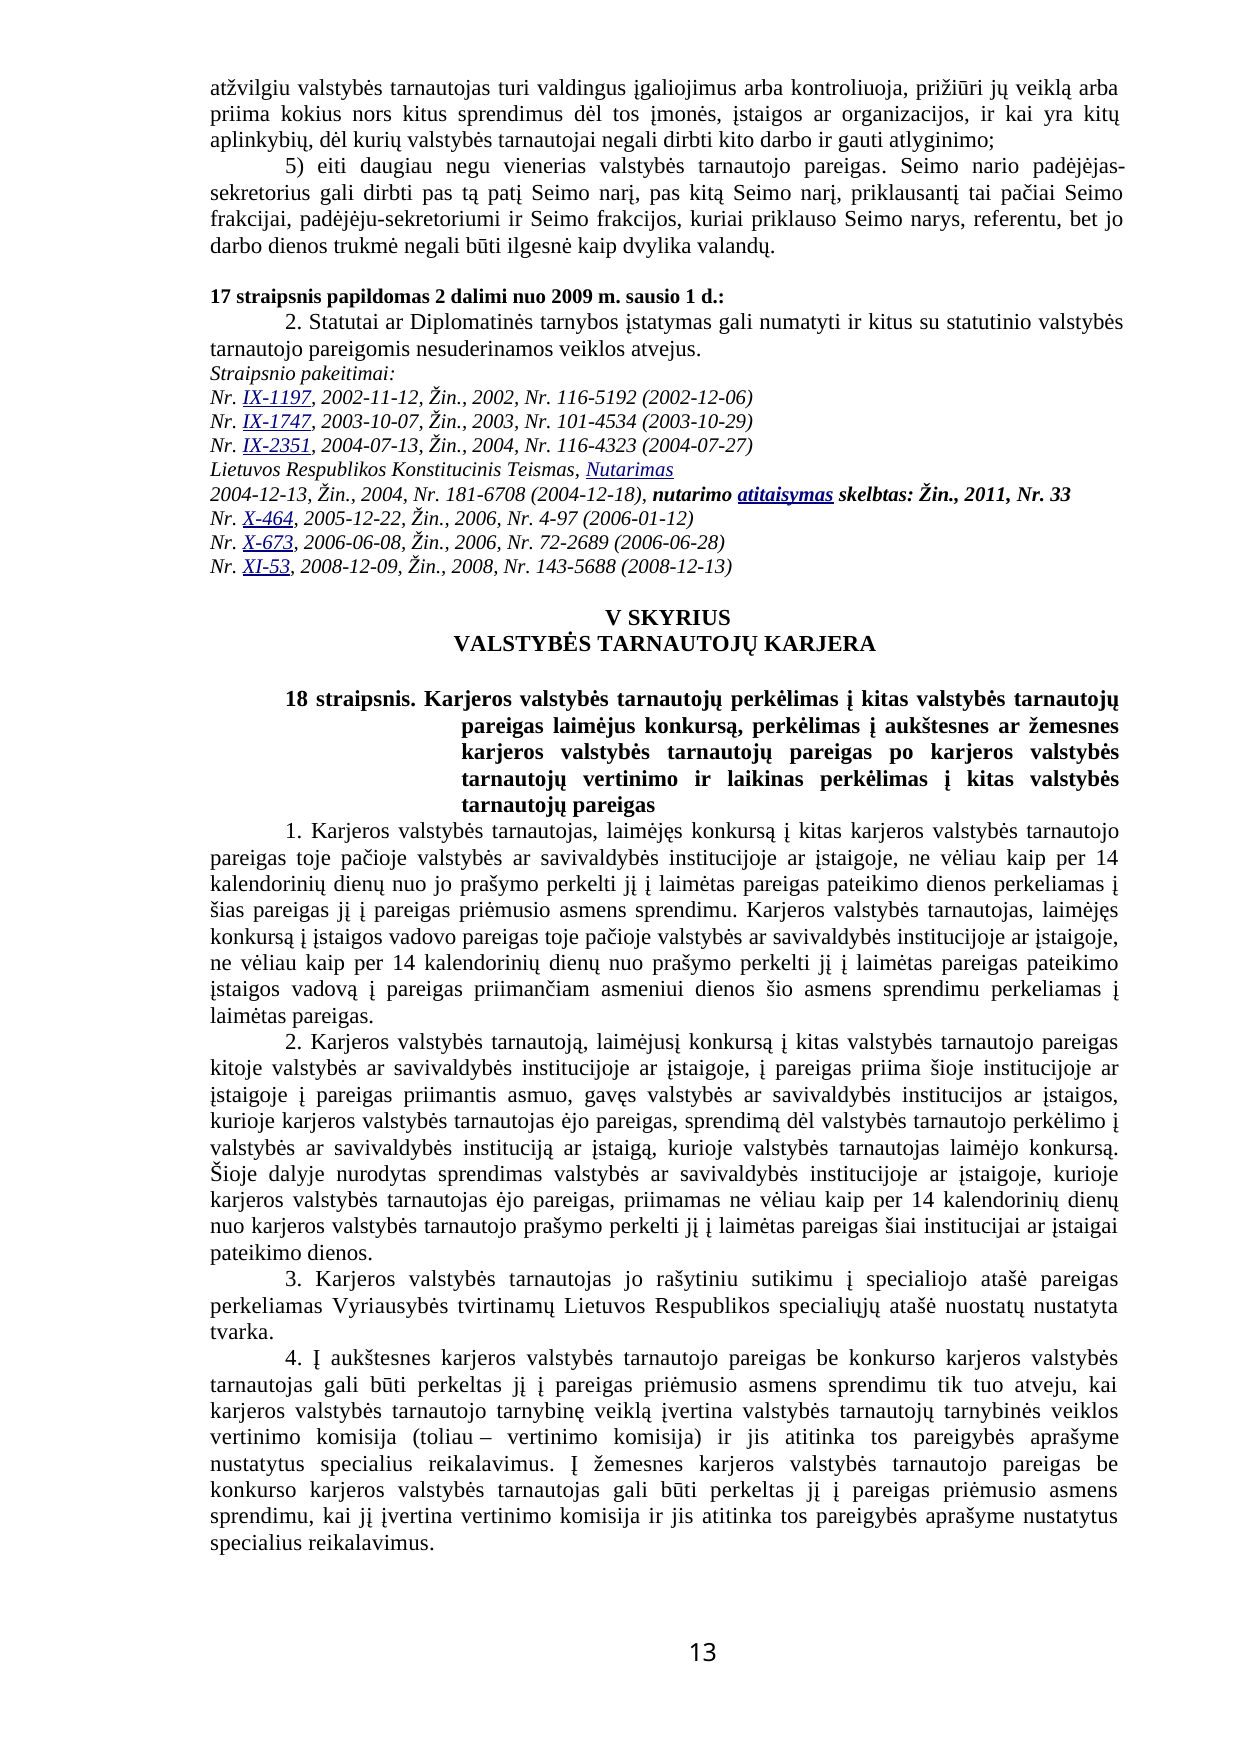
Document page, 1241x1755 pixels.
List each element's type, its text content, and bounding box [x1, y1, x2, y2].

subtitle VALSTYBĖS TARNAUTOJŲ KARJERA [210, 630, 1126, 657]
text 17 straipsnis papildomas 2 dalimi nuo 2009 m. sausio 1 d.: [210, 284, 1120, 308]
text 1. Karjeros valstybės tarnautojas, laimėjęs konkursą į kitas karjeros valstybės tarnautojo pareigas toje pačioje valstybės ar savivaldybės institucijoje ar įstaigoje, ne vėliau kaip per 14 kalendorinių dienų nuo jo prašymo perkelti jį į laimėtas pareigas pateikimo dienos perkeliamas į šias pareigas jį į pareigas priėmusio asmens sprendimu. Karjeros valstybės tarnautojas, laimėjęs konkursą į įstaigos vadovo pareigas toje pačioje valstybės ar savivaldybės institucijoje ar įstaigoje, ne vėliau kaip per 14 kalendorinių dienų nuo prašymo perkelti jį į laimėtas pareigas pateikimo įstaigos vadovą į pareigas priimančiam asmeniui dienos šio asmens sprendimu perkeliamas į laimėtas pareigas. [210, 817, 1120, 1028]
text 2004-12-13, Žin., 2004, Nr. 181-6708 (2004-12-18), nutarimo atitaisymas skelbtas: Žin., 2011, Nr. 33 [210, 481, 1120, 506]
text Nr. XI-53, 2008-12-09, Žin., 2008, Nr. 143-5688 (2008-12-13) [210, 554, 1120, 578]
text 3. Karjeros valstybės tarnautojas jo rašytiniu sutikimu į specialiojo atašė pareigas perkeliamas Vyriausybės tvirtinamų Lietuvos Respublikos specialiųjų atašė nuostatų nustatyta tvarka. [210, 1265, 1120, 1344]
text Nr. X-673, 2006-06-08, Žin., 2006, Nr. 72-2689 (2006-06-28) [210, 529, 1120, 554]
text Straipsnio pakeitimai: [210, 361, 1126, 385]
text Nr. IX-1197, 2002-11-12, Žin., 2002, Nr. 116-5192 (2002-12-06) [210, 385, 1126, 409]
text Nr. IX-2351, 2004-07-13, Žin., 2004, Nr. 116-4323 (2004-07-27) [210, 433, 1120, 457]
subtitle V SKYRIUS [210, 604, 1126, 630]
text 2. Karjeros valstybės tarnautoją, laimėjusį konkursą į kitas valstybės tarnautojo pareigas kitoje valstybės ar savivaldybės institucijoje ar įstaigoje, į pareigas priima šioje institucijoje ar įstaigoje į pareigas priimantis asmuo, gavęs valstybės ar savivaldybės institucijos ar įstaigos, kurioje karjeros valstybės tarnautojas ėjo pareigas, sprendimą dėl valstybės tarnautojo perkėlimo į valstybės ar savivaldybės instituciją ar įstaigą, kurioje valstybės tarnautojas laimėjo konkursą. Šioje dalyje nurodytas sprendimas valstybės ar savivaldybės institucijoje ar įstaigoje, kurioje karjeros valstybės tarnautojas ėjo pareigas, priimamas ne vėliau kaip per 14 kalendorinių dienų nuo karjeros valstybės tarnautojo prašymo perkelti jį į laimėtas pareigas šiai institucijai ar įstaigai pateikimo dienos. [210, 1028, 1120, 1265]
text atžvilgiu valstybės tarnautojas turi valdingus įgaliojimus arba kontroliuoja, prižiūri jų veiklą arba priima kokius nors kitus sprendimus dėl tos įmonės, įstaigos ar organizacijos, ir kai yra kitų aplinkybių, dėl kurių valstybės tarnautojai negali dirbti kito darbo ir gauti atlyginimo; [210, 73, 1120, 153]
text 5) eiti daugiau negu vienerias valstybės tarnautojo pareigas. Seimo nario padėjėjas-sekretorius gali dirbti pas tą patį Seimo narį, pas kitą Seimo narį, priklausantį tai pačiai Seimo frakcijai, padėjėju-sekretoriumi ir Seimo frakcijos, kuriai priklauso Seimo narys, referentu, bet jo darbo dienos trukmė negali būti ilgesnė kaip dvylika valandų. [210, 153, 1126, 258]
text 18 straipsnis. Karjeros valstybės tarnautojų perkėlimas į kitas valstybės tarnautojų pareigas laimėjus konkursą, perkėlimas į aukštesnes ar žemesnes karjeros valstybės tarnautojų pareigas po karjeros valstybės tarnautojų vertinimo ir laikinas perkėlimas į kitas valstybės tarnautojų pareigas [285, 686, 1120, 817]
text 2. Statutai ar Diplomatinės tarnybos įstatymas gali numatyti ir kitus su statutinio valstybės tarnautojo pareigomis nesuderinamos veiklos atvejus. [210, 308, 1126, 361]
text 4. Į aukštesnes karjeros valstybės tarnautojo pareigas be konkurso karjeros valstybės tarnautojas gali būti perkeltas jį į pareigas priėmusio asmens sprendimu tik tuo atveju, kai karjeros valstybės tarnautojo tarnybinę veiklą įvertina valstybės tarnautojų tarnybinės veiklos vertinimo komisija (toliau – vertinimo komisija) ir jis atitinka tos pareigybės aprašyme nustatytus specialius reikalavimus. Į žemesnes karjeros valstybės tarnautojo pareigas be konkurso karjeros valstybės tarnautojas gali būti perkeltas jį į pareigas priėmusio asmens sprendimu, kai jį įvertina vertinimo komisija ir jis atitinka tos pareigybės aprašyme nustatytus specialius reikalavimus. [210, 1344, 1120, 1555]
text Lietuvos Respublikos Konstitucinis Teismas, Nutarimas [210, 457, 1120, 481]
text Nr. IX-1747, 2003-10-07, Žin., 2003, Nr. 101-4534 (2003-10-29) [210, 409, 1120, 433]
text Nr. X-464, 2005-12-22, Žin., 2006, Nr. 4-97 (2006-01-12) [210, 506, 1120, 529]
